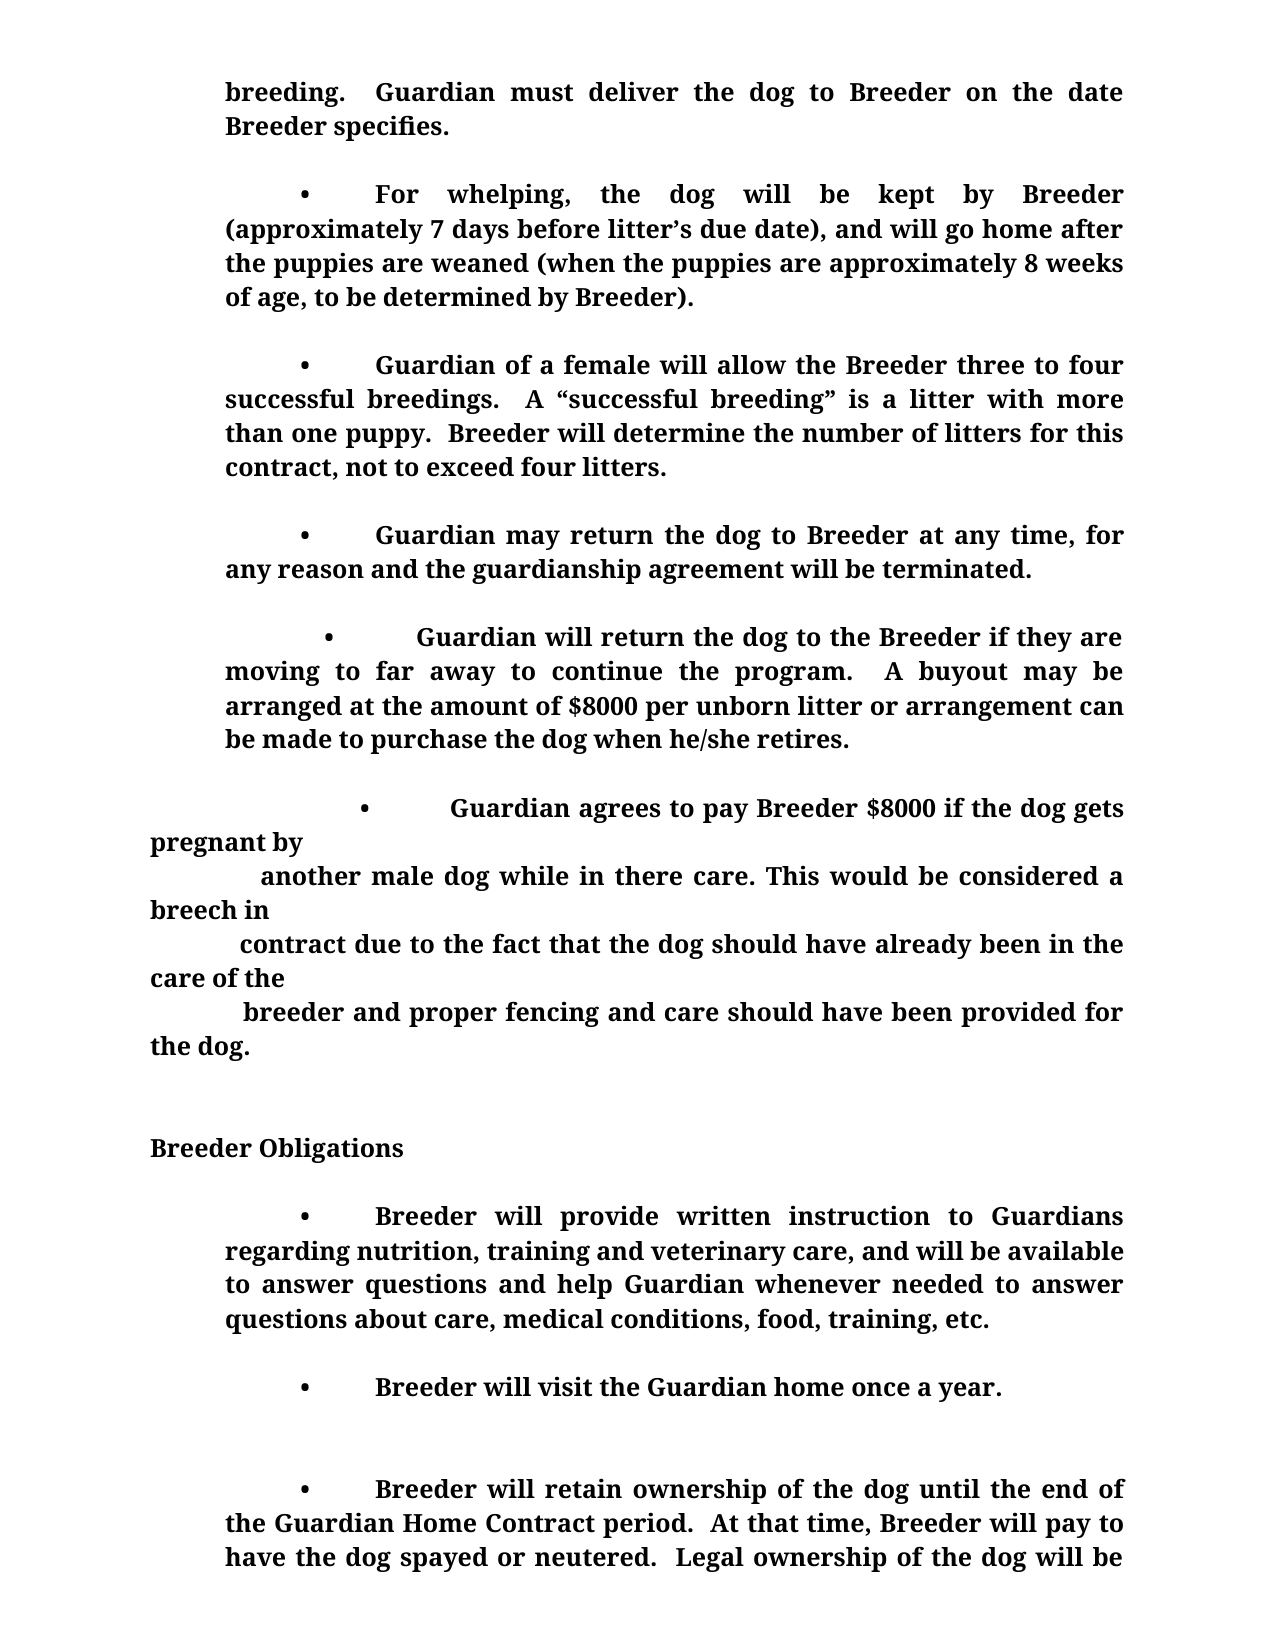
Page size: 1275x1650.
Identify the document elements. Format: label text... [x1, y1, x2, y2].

text • Breeder will visit the Guardian home once a year. [225, 1369, 1125, 1403]
text breeding. Guardian must deliver the dog to Breeder on the date Breeder specifies. [225, 75, 1125, 143]
text • Breeder will retain ownership of the dog until the end of the Guardian Home Contract period. At that time, Breeder will pay to have the dog spayed or neutered. Legal ownership of the dog will be [225, 1472, 1125, 1574]
text • For whelping, the dog will be kept by Breeder (approximately 7 days before litter’s due date), and will go home after the puppies are weaned (when the puppies are approximately 8 weeks of age, to be determined by Breeder). [225, 177, 1125, 313]
text • Guardian agrees to pay Breeder $8000 if the dog gets pregnant by [150, 790, 1125, 858]
text • Guardian will return the dog to the Breeder if they are moving to far away to continue the program. A buyout may be arranged at the amount of $8000 per unborn litter or arrangement can be made to purchase the dog when he/she retires. [225, 620, 1125, 756]
text contract due to the fact that the dog should have already been in the care of the [150, 927, 1125, 995]
text another male dog while in there care. This would be considered a breech in [150, 858, 1125, 927]
text breeder and proper fencing and care should have been provided for the dog. [150, 995, 1125, 1063]
text • Breeder will provide written instruction to Guardians regarding nutrition, training and veterinary care, and will be available to answer questions and help Guardian whenever needed to answer questions about care, medical conditions, food, training, etc. [225, 1199, 1125, 1335]
text Breeder Obligations [150, 1131, 1125, 1165]
text • Guardian of a female will allow the Breeder three to four successful breedings. A “successful breeding” is a litter with more than one puppy. Breeder will determine the number of litters for this contract, not to exceed four litters. [225, 347, 1125, 484]
text • Guardian may return the dog to Breeder at any time, for any reason and the guardianship agreement will be terminated. [225, 518, 1125, 586]
